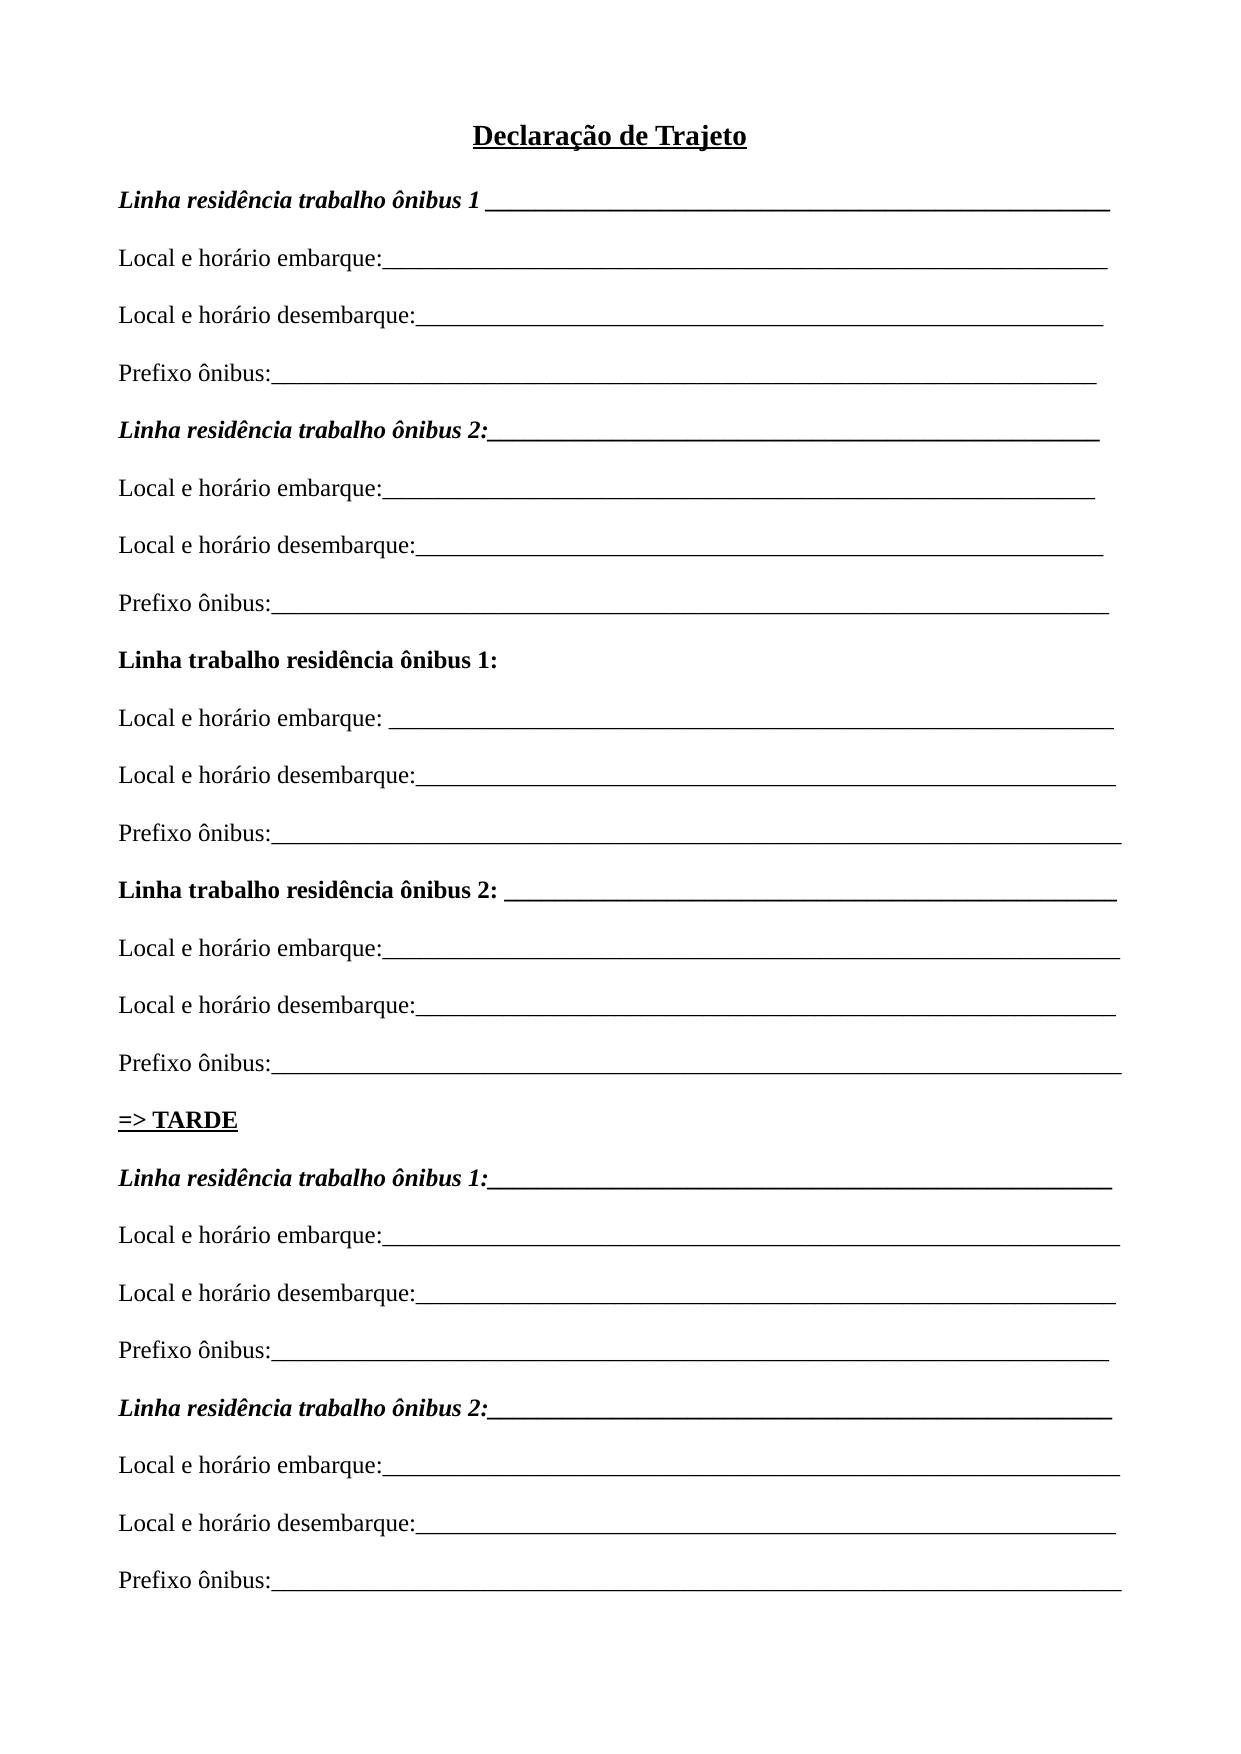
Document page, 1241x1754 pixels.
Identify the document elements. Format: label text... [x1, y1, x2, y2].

text Local e horário desembarque:________________________________________________________ [118, 1278, 1122, 1306]
text Prefixo ônibus:____________________________________________________________________ [118, 1565, 1122, 1594]
text Prefixo ônibus:___________________________________________________________________ [118, 1335, 1122, 1364]
text Linha residência trabalho ônibus 2:_________________________________________________ [118, 415, 1122, 444]
text Local e horário embarque:_________________________________________________________ [118, 473, 1122, 501]
text Local e horário embarque:___________________________________________________________ [118, 933, 1122, 961]
text Prefixo ônibus:____________________________________________________________________ [118, 818, 1122, 846]
text Declaração de Trajeto [118, 118, 1122, 152]
text => TARDE [118, 1105, 1122, 1134]
text Linha trabalho residência ônibus 2: _________________________________________________ [118, 875, 1122, 904]
text Local e horário desembarque:________________________________________________________ [118, 1508, 1122, 1536]
text Local e horário embarque:___________________________________________________________ [118, 1450, 1122, 1479]
text Linha residência trabalho ônibus 1:__________________________________________________ [118, 1163, 1122, 1191]
text Local e horário desembarque:_______________________________________________________ [118, 530, 1122, 559]
text Prefixo ônibus:__________________________________________________________________ [118, 358, 1122, 386]
text Prefixo ônibus:____________________________________________________________________ [118, 1048, 1122, 1076]
text Linha trabalho residência ônibus 1: [118, 645, 1122, 674]
text Prefixo ônibus:___________________________________________________________________ [118, 588, 1122, 616]
text Local e horário desembarque:________________________________________________________ [118, 760, 1122, 789]
text Local e horário embarque:___________________________________________________________ [118, 1220, 1122, 1249]
text Local e horário embarque: __________________________________________________________ [118, 703, 1122, 731]
text Local e horário embarque:__________________________________________________________ [118, 243, 1122, 271]
text Linha residência trabalho ônibus 2:__________________________________________________ [118, 1393, 1122, 1421]
text Linha residência trabalho ônibus 1 __________________________________________________ [118, 185, 1122, 214]
text Local e horário desembarque:________________________________________________________ [118, 990, 1122, 1019]
text Local e horário desembarque:_______________________________________________________ [118, 300, 1122, 329]
